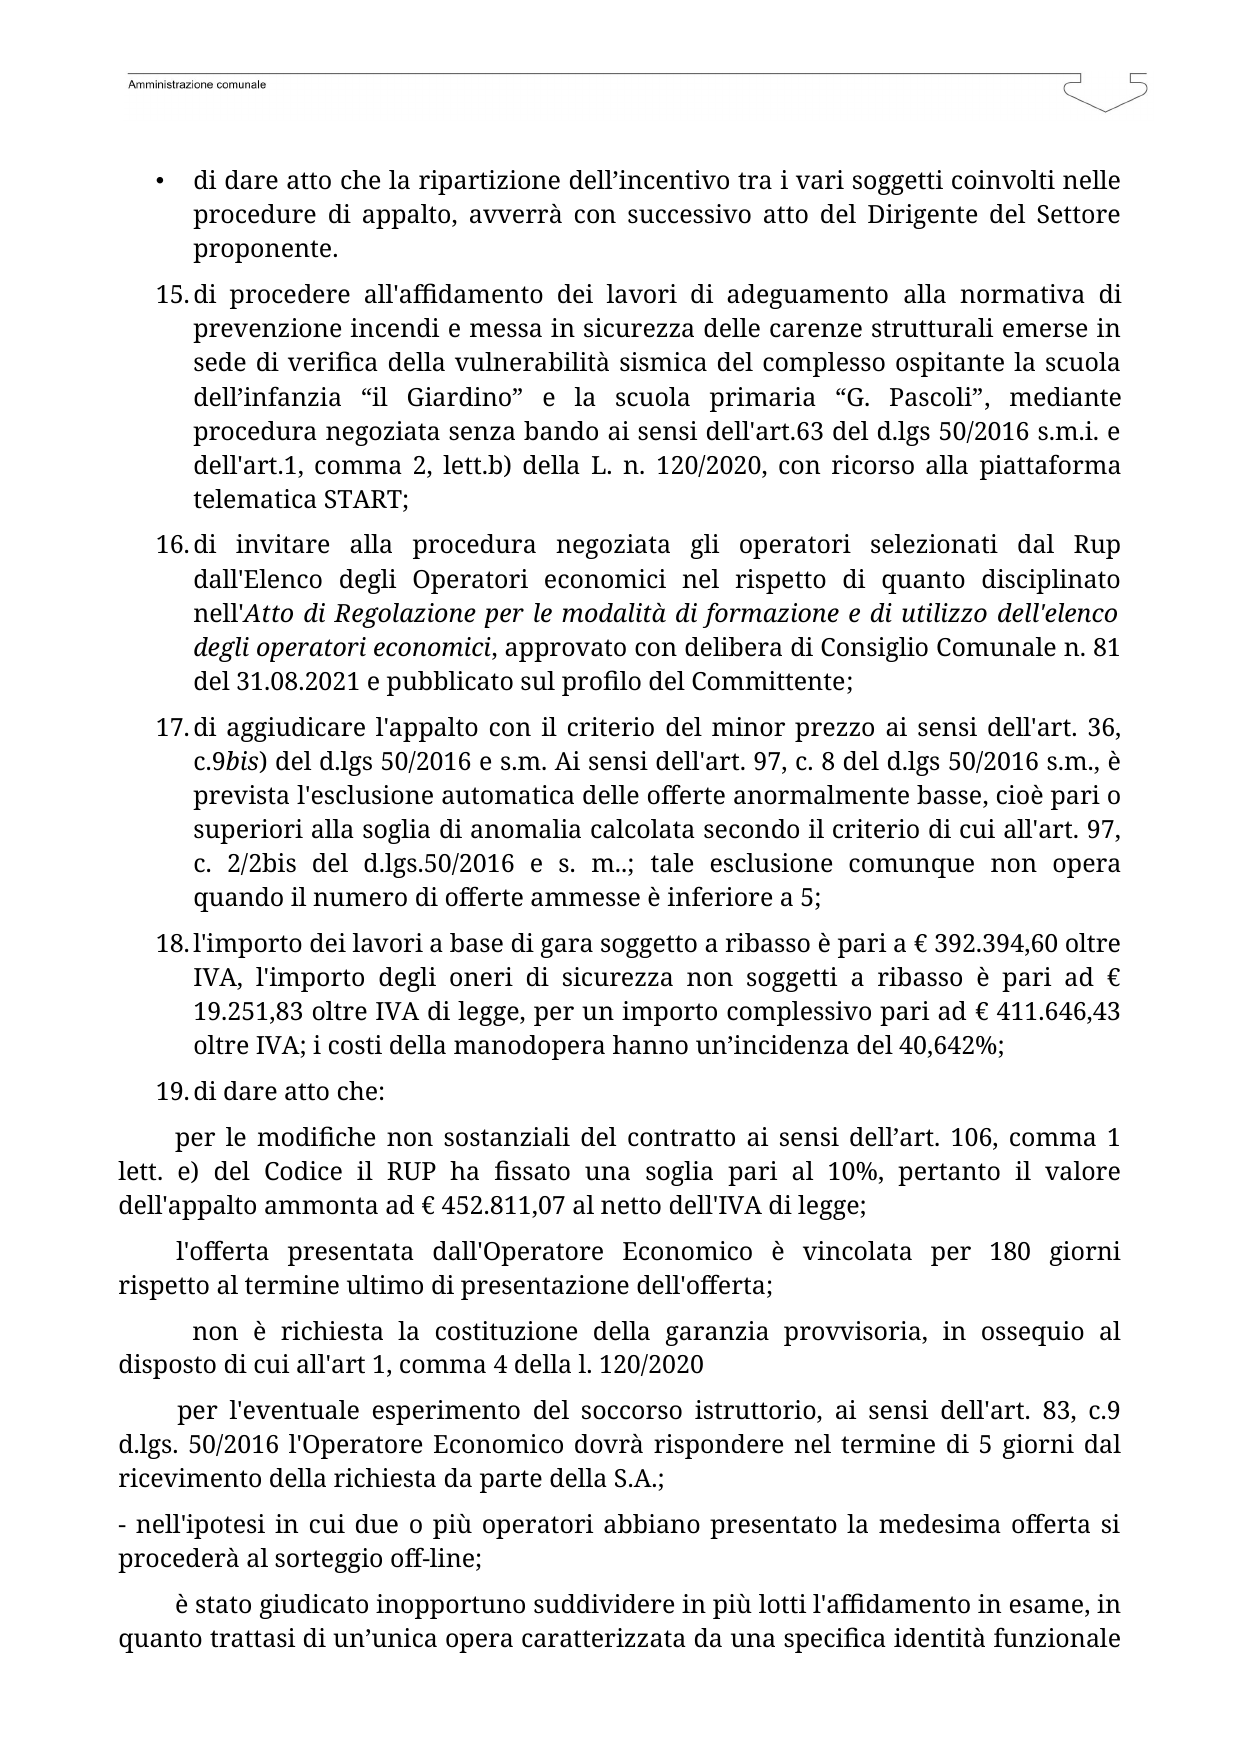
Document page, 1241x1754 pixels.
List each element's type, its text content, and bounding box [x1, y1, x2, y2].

text non è richiesta la costituzione della garanzia provvisoria, in ossequio al disposto di cui all'art 1, comma 4 della l. 120/2020 [118, 1313, 1122, 1381]
list di dare atto che la ripartizione dell’incentivo tra i vari soggetti coinvolti nelle procedure di appalto, avverrà con successivo atto del Dirigente del Settore proponente. [156, 162, 1122, 264]
list di procedere all'affidamento dei lavori di adeguamento alla normativa di prevenzione incendi e messa in sicurezza delle carenze strutturali emerse in sede di verifica della vulnerabilità sismica del complesso ospitante la scuola dell’infanzia “il Giardino” e la scuola primaria “G. Pascoli”, mediante procedura negoziata senza bando ai sensi dell'art.63 del d.lgs 50/2016 s.m.i. e dell'art.1, comma 2, lett.b) della L. n. 120/2020, con ricorso alla piattaforma telematica START; [156, 277, 1122, 515]
list l'importo dei lavori a base di gara soggetto a ribasso è pari a € 392.394,60 oltre IVA, l'importo degli oneri di sicurezza non soggetti a ribasso è pari ad € 19.251,83 oltre IVA di legge, per un importo complessivo pari ad € 411.646,43 oltre IVA; i costi della manodopera hanno un’incidenza del 40,642%; [156, 925, 1122, 1062]
list di dare atto che: [156, 1073, 1122, 1107]
text per l'eventuale esperimento del soccorso istruttorio, ai sensi dell'art. 83, c.9 d.lgs. 50/2016 l'Operatore Economico dovrà rispondere nel termine di 5 giorni dal ricevimento della richiesta da parte della S.A.; [118, 1393, 1122, 1495]
list di invitare alla procedura negoziata gli operatori selezionati dal Rup dall'Elenco degli Operatori economici nel rispetto di quanto disciplinato nell'Atto di Regolazione per le modalità di formazione e di utilizzo dell'elenco degli operatori economici, approvato con delibera di Consiglio Comunale n. 81 del 31.08.2021 e pubblicato sul profilo del Committente; [156, 527, 1122, 697]
list di aggiudicare l'appalto con il criterio del minor prezzo ai sensi dell'art. 36, c.9bis) del d.lgs 50/2016 e s.m. Ai sensi dell'art. 97, c. 8 del d.lgs 50/2016 s.m., è prevista l'esclusione automatica delle offerte anormalmente basse, cioè pari o superiori alla soglia di anomalia calcolata secondo il criterio di cui all'art. 97, c. 2/2bis del d.lgs.50/2016 e s. m..; tale esclusione comunque non opera quando il numero di offerte ammesse è inferiore a 5; [156, 709, 1122, 914]
text l'offerta presentata dall'Operatore Economico è vincolata per 180 giorni rispetto al termine ultimo di presentazione dell'offerta; [118, 1233, 1122, 1301]
text - nell'ipotesi in cui due o più operatori abbiano presentato la medesima offerta si procederà al sorteggio off-line; [118, 1507, 1122, 1575]
text è stato giudicato inopportuno suddividere in più lotti l'affidamento in esame, in quanto trattasi di un’unica opera caratterizzata da una specifica identità funzionale [118, 1587, 1122, 1655]
text per le modifiche non sostanziali del contratto ai sensi dell’art. 106, comma 1 lett. e) del Codice il RUP ha fissato una soglia pari al 10%, pertanto il valore dell'appalto ammonta ad € 452.811,07 al netto dell'IVA di legge; [118, 1119, 1122, 1221]
picture [123, 71, 1154, 121]
